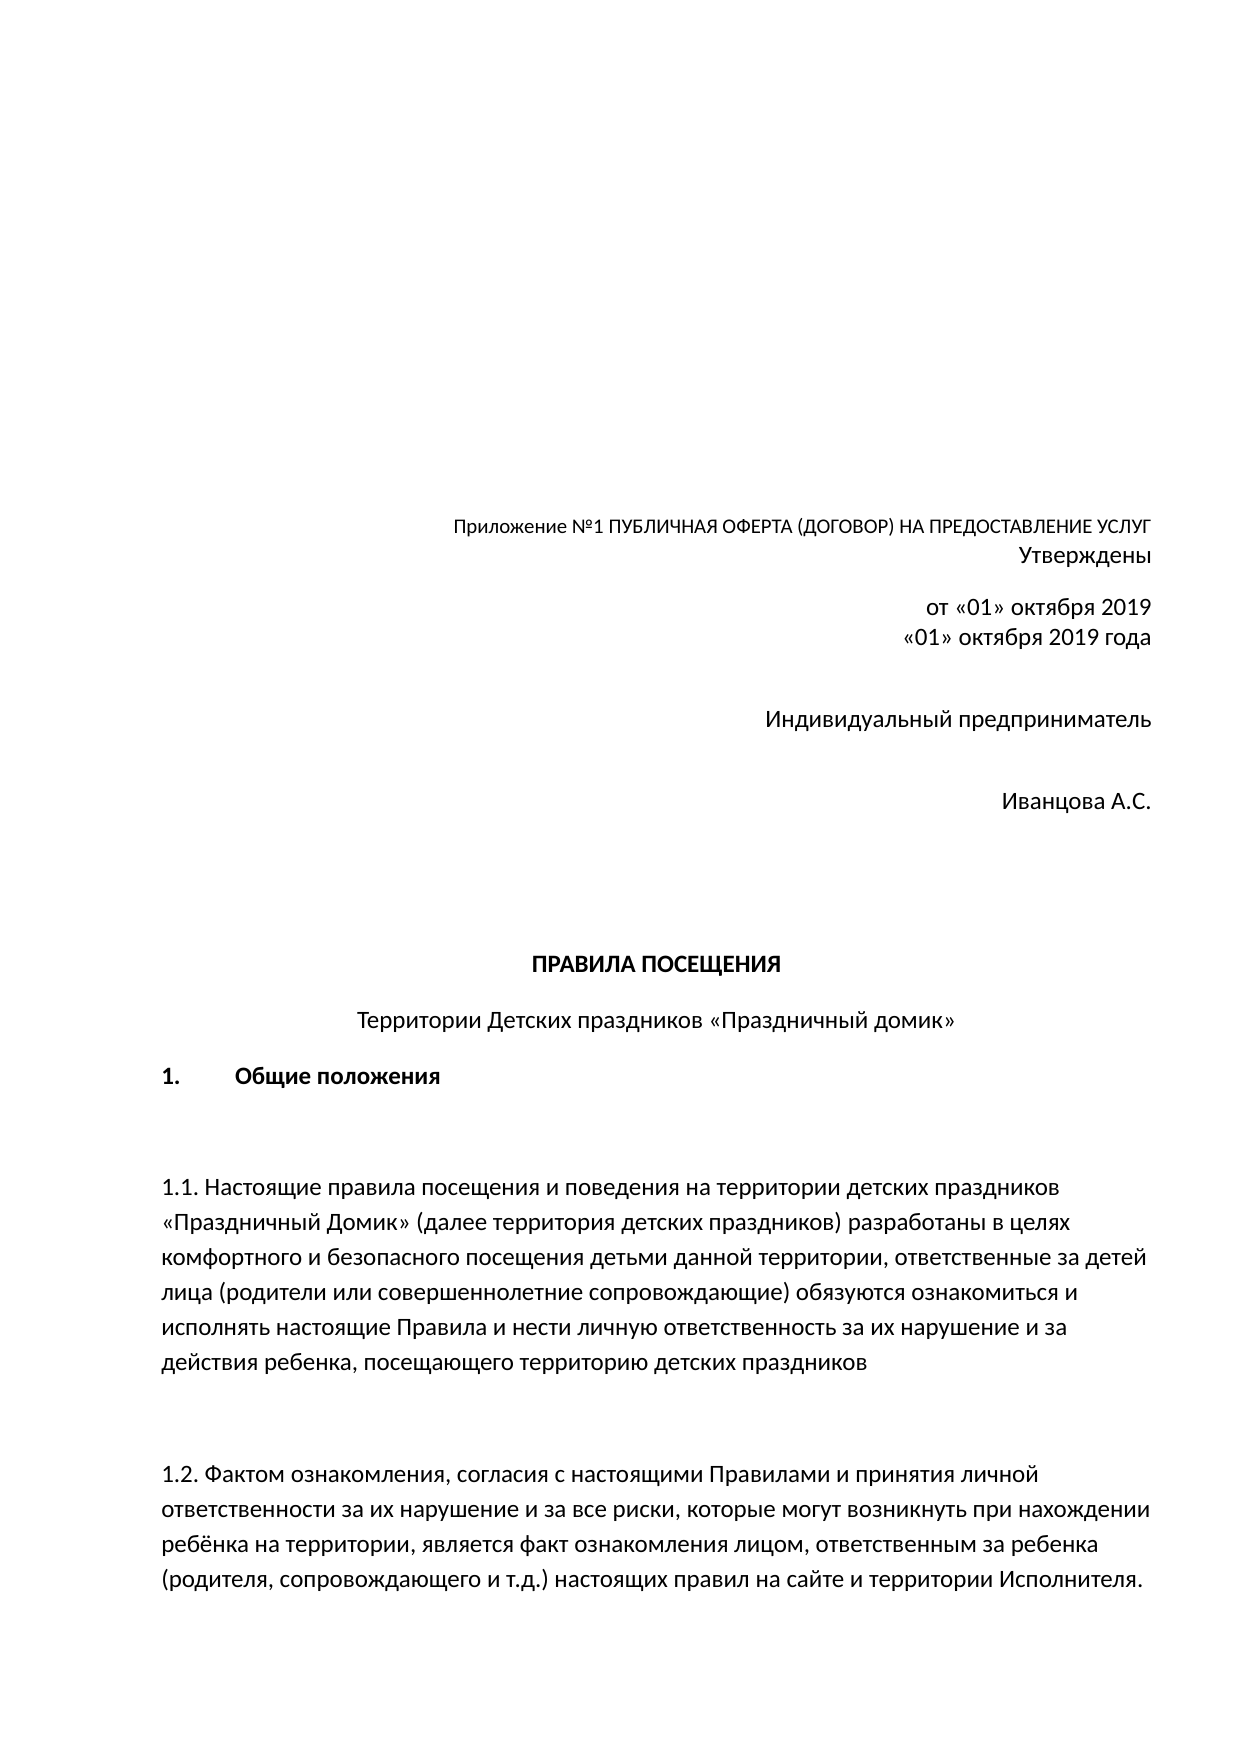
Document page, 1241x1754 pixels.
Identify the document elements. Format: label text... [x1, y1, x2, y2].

text ПРАВИЛА ПОСЕЩЕНИЯ [161, 948, 1152, 979]
text Индивидуальный предприниматель [161, 673, 1152, 734]
text 1.2. Фактом ознакомления, согласия с настоящими Правилами и принятия личной ответственности за их нарушение и за все риски, которые могут возникнуть при нахождении ребёнка на территории, является факт ознакомления лицом, ответственным за ребенка (родителя, сопровождающего и т.д.) настоящих правил на сайте и территории Исполнителя. [161, 1458, 1152, 1594]
text Иванцова А.С. [161, 754, 1152, 816]
text 1. Общие положения [161, 1060, 1152, 1090]
text от «01» октября 2019 «01» октября 2019 года [161, 591, 1152, 652]
text Приложение №1 ПУБЛИЧНАЯ ОФЕРТА (ДОГОВОР) НА ПРЕДОСТАВЛЕНИЕ УСЛУГ Утверждены [161, 509, 1152, 570]
text Территории Детских праздников «Праздничный домик» [161, 1004, 1152, 1034]
text 1.1. Настоящие правила посещения и поведения на территории детских праздников «Праздничный Домик» (далее территория детских праздников) разработаны в целях комфортного и безопасного посещения детьми данной территории, ответственные за детей лица (родители или совершеннолетние сопровождающие) обязуются ознакомиться и исполнять настоящие Правила и нести личную ответственность за их нарушение и за действия ребенка, посещающего территорию детских праздников [161, 1171, 1152, 1377]
